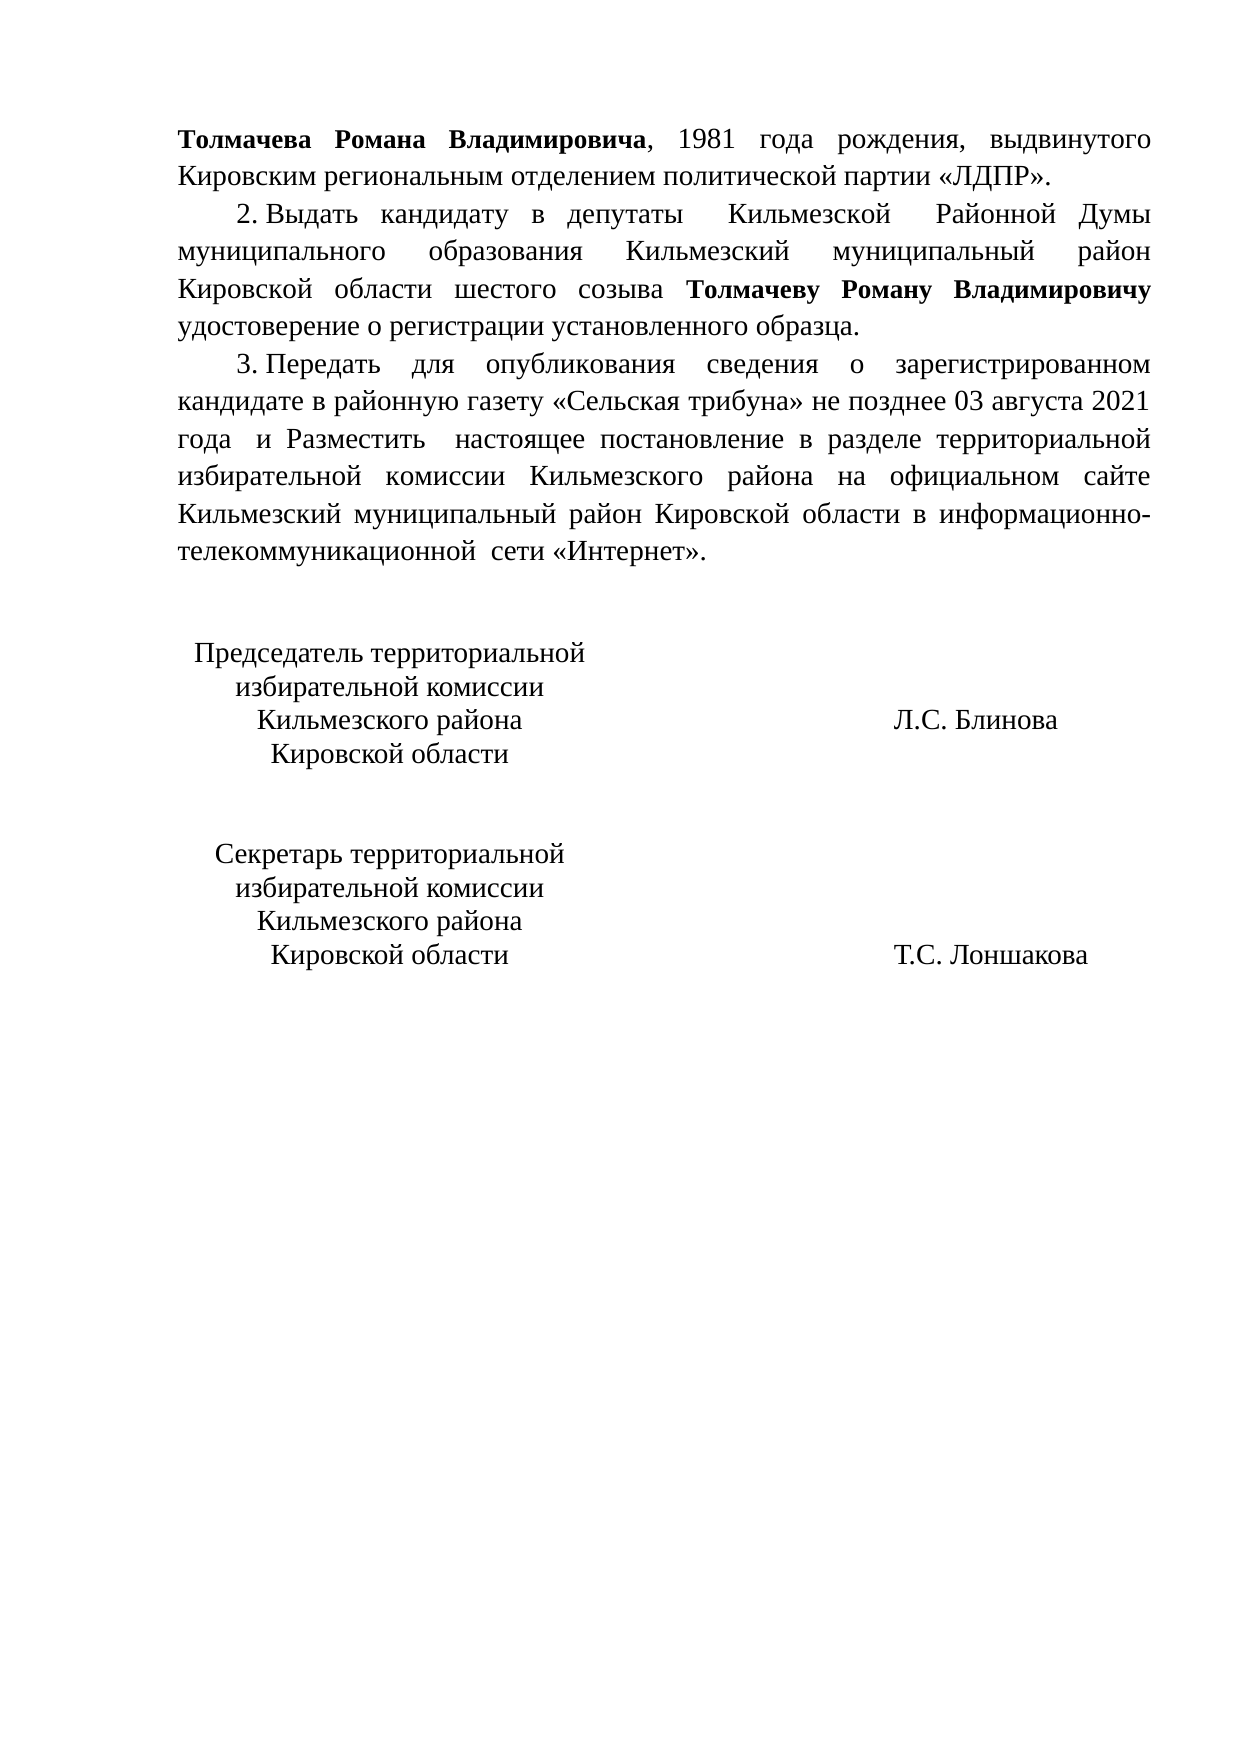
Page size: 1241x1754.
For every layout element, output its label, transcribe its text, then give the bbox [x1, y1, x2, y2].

text 3. Передать для опубликования сведения о зарегистрированном кандидате в районную газету «Сельская трибуна» не позднее 03 августа 2021 года и Разместить настоящее постановление в разделе территориальной избирательной комиссии Кильмезского района на официальном сайте Кильмезский муниципальный район Кировской области в информационно-телекоммуникационной сети «Интернет». [177, 343, 1152, 568]
table_cell [177, 769, 602, 836]
table_header ­­­­­­­­­­­­­­­ [602, 602, 882, 769]
table_header Председатель территориальной избирательной комиссии Кильмезского района Кировской области [177, 602, 602, 769]
table_cell [883, 769, 1240, 836]
table_cell [602, 769, 882, 836]
table_cell Секретарь территориальной избирательной комиссии Кильмезского района Кировской области [177, 836, 602, 971]
table_header Л.С. Блинова [883, 602, 1240, 769]
table_cell [602, 836, 882, 971]
table_cell Т.С. Лоншакова [883, 836, 1240, 971]
text 2. Выдать кандидату в депутаты Кильмезской Районной Думы муниципального образования Кильмезский муниципальный район Кировской области шестого созыва Толмачеву Роману Владимировичу удостоверение о регистрации установленного образца. [177, 193, 1152, 343]
text Толмачева Романа Владимировича, 1981 года рождения, выдвинутого Кировским региональным отделением политической партии «ЛДПР». [177, 118, 1152, 193]
